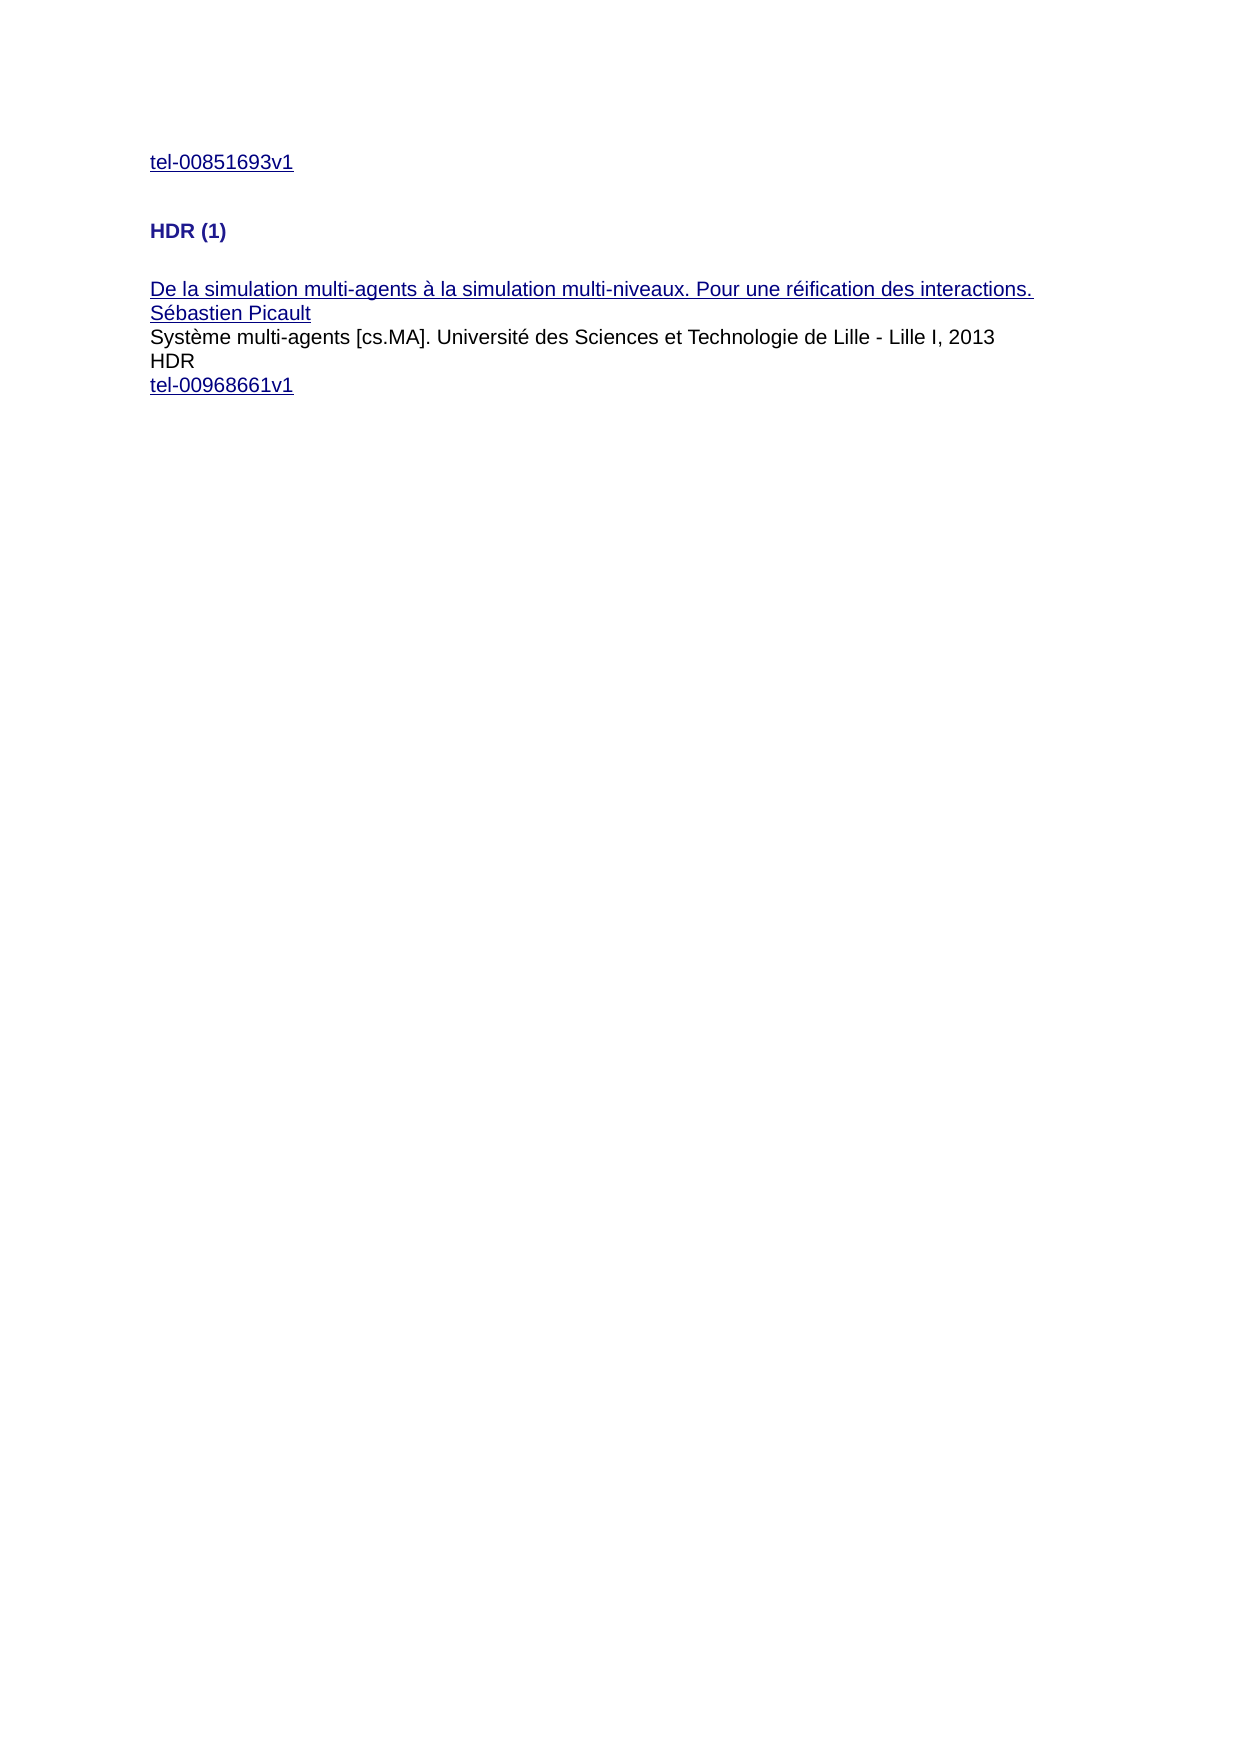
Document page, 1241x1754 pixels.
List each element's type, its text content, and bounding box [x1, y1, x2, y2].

table_header De la simulation multi-agents à la simulation multi-niveaux. Pour une réification des interactions. Sébastien Picault Système multi-agents [cs.MA]. Université des Sciences et Technologie de Lille - Lille I, 2013 HDR tel-00968661v1 [150, 277, 1090, 397]
table_header Modèles de comportements sociaux pour les collectivités d'agents et de robots Sébastien Picault Système multi-agents [cs.MA]. Université Pierre et Marie Curie - Paris VI, 2001. Français. ⟨NNT : ⟩ Thèse tel-00851693v1 [150, 150, 1090, 174]
subtitle HDR (1) [150, 219, 1090, 243]
